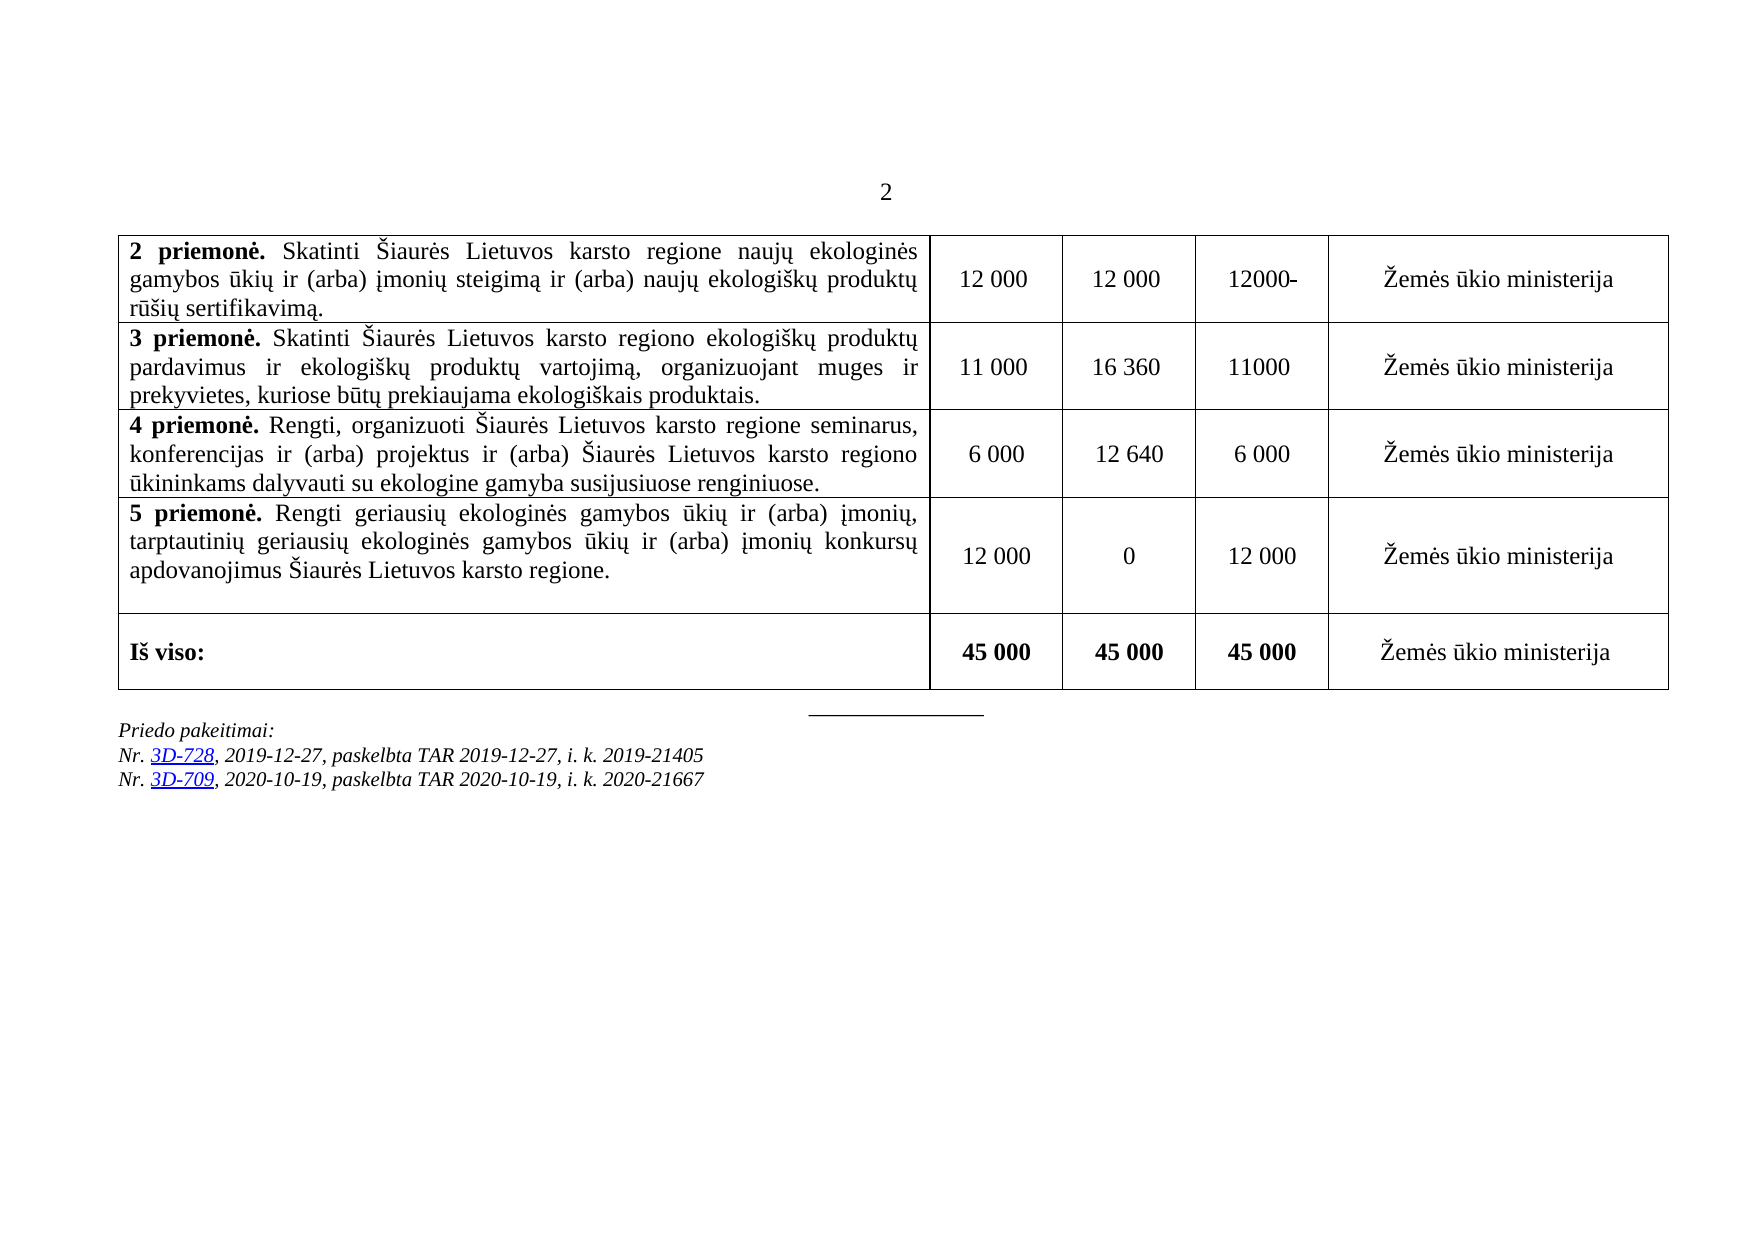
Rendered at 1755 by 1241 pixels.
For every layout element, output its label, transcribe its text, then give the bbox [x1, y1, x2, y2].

table_cell 4 priemonė. Rengti, organizuoti Šiaurės Lietuvos karsto regione seminarus, konferencijas ir (arba) projektus ir (arba) Šiaurės Lietuvos karsto regiono ūkininkams dalyvauti su ekologine gamyba susijusiuose renginiuose. [119, 410, 929, 497]
table_cell 16 360 [1063, 323, 1195, 409]
table_cell 11000 [1196, 323, 1328, 409]
table_cell Žemės ūkio ministerija [1329, 410, 1668, 497]
table_cell 2 priemonė. Skatinti Šiaurės Lietuvos karsto regione naujų ekologinės gamybos ūkių ir (arba) įmonių steigimą ir (arba) naujų ekologiškų produktų rūšių sertifikavimą. [119, 236, 929, 322]
table_cell 6 000 [931, 410, 1062, 497]
text Nr. 3D-728, 2019-12-27, paskelbta TAR 2019-12-27, i. k. 2019-21405 [118, 742, 1654, 767]
table_cell 45 000 [1063, 614, 1195, 689]
table_cell 12 000 [931, 236, 1062, 322]
table_cell 6 000 [1196, 410, 1328, 497]
table_cell 5 priemonė. Rengti geriausių ekologinės gamybos ūkių ir (arba) įmonių, tarptautinių geriausių ekologinės gamybos ūkių ir (arba) įmonių konkursų apdovanojimus Šiaurės Lietuvos karsto regione. [119, 498, 929, 613]
table_cell 0 [1063, 498, 1195, 613]
table_cell Žemės ūkio ministerija [1329, 498, 1668, 613]
table_cell Žemės ūkio ministerija [1329, 323, 1668, 409]
table_cell Iš viso: [119, 614, 929, 689]
text ______________ [118, 690, 1674, 718]
table_cell 45 000 [1196, 614, 1328, 689]
text Nr. 3D-709, 2020-10-19, paskelbta TAR 2020-10-19, i. k. 2020-21667 [118, 767, 1654, 791]
table_cell 11 000 [931, 323, 1062, 409]
table_cell 12000 [1196, 236, 1328, 322]
table_cell 12 000 [931, 498, 1062, 613]
table_cell 3 priemonė. Skatinti Šiaurės Lietuvos karsto regiono ekologiškų produktų pardavimus ir ekologiškų produktų vartojimą, organizuojant muges ir prekyvietes, kuriose būtų prekiaujama ekologiškais produktais. [119, 323, 929, 409]
table_cell Žemės ūkio ministerija [1329, 614, 1668, 689]
table_cell 12 000 [1196, 498, 1328, 613]
text Priedo pakeitimai: [118, 718, 1654, 742]
table_cell 12 640 [1063, 410, 1195, 497]
table_cell Žemės ūkio ministerija [1329, 236, 1668, 322]
table_cell 45 000 [931, 614, 1062, 689]
table_cell 12 000 [1063, 236, 1195, 322]
